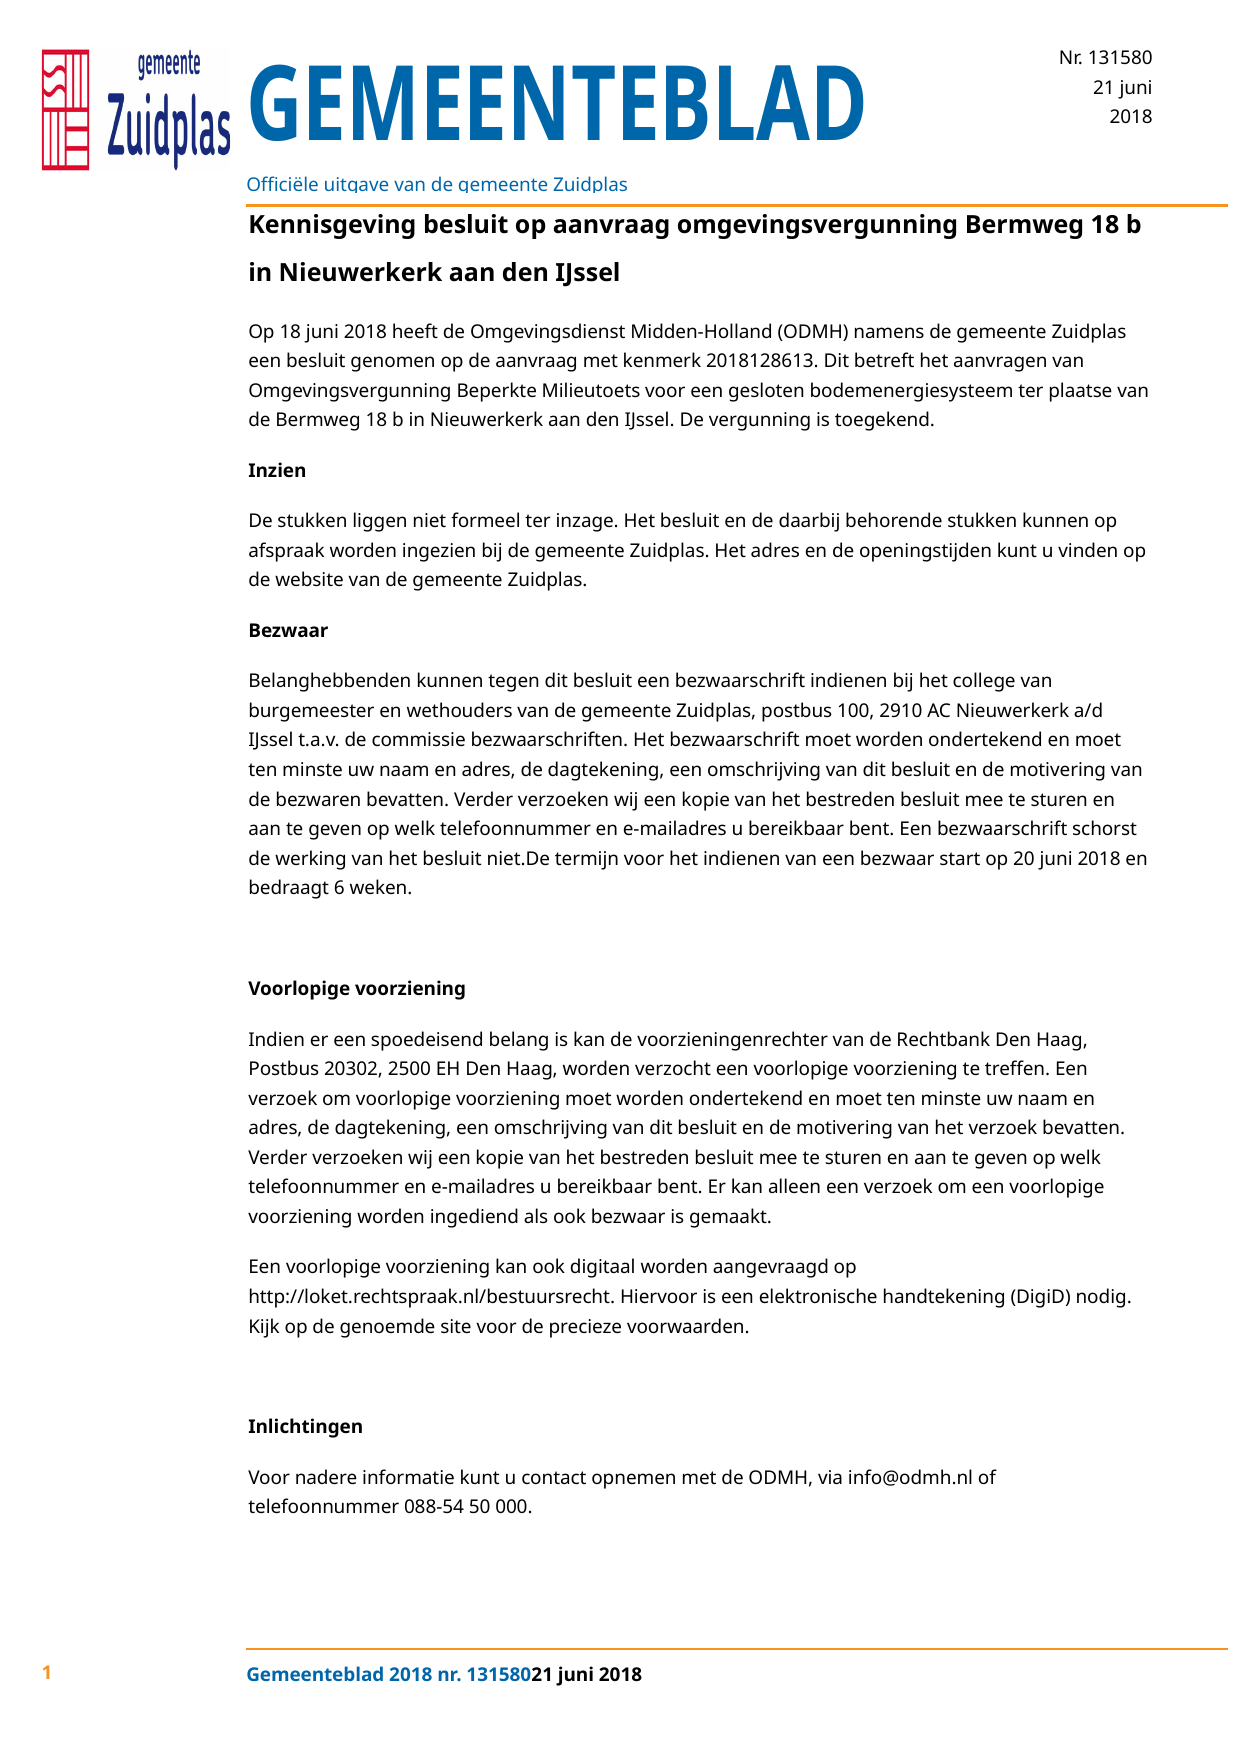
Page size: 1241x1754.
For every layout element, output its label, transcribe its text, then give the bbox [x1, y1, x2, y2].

text Op 18 juni 2018 heeft de Omgevingsdienst Midden-Holland (ODMH) namens de gemeente Zuidplas een besluit genomen op de aanvraag met kenmerk 2018128613. Dit betreft het aanvragen van Omgevingsvergunning Beperkte Milieutoets voor een gesloten bodemenergiesysteem ter plaatse van de Bermweg 18 b in Nieuwerkerk aan den IJssel. De vergunning is toegekend. [248, 318, 1152, 432]
text Een voorlopige voorziening kan ook digitaal worden aangevraagd op http://loket.rechtspraak.nl/bestuursrecht. Hiervoor is een elektronische handtekening (DigiD) nodig. Kijk op de genoemde site voor de precieze voorwaarden. [248, 1254, 1152, 1339]
text Indien er een spoedeisend belang is kan de voorzieningenrechter van de Rechtbank Den Haag, Postbus 20302, 2500 EH Den Haag, worden verzocht een voorlopige voorziening te treffen. Een verzoek om voorlopige voorziening moet worden ondertekend en moet ten minste uw naam en adres, de dagtekening, een omschrijving van dit besluit en de motivering van het verzoek bevatten. Verder verzoeken wij een kopie van het bestreden besluit mee te sturen en aan te geven op welk telefoonnummer en e-mailadres u bereikbaar bent. Er kan alleen een verzoek om een voorlopige voorziening worden ingediend als ook bezwaar is gemaakt. [248, 1026, 1152, 1229]
text Belanghebbenden kunnen tegen dit besluit een bezwaarschrift indienen bij het college van burgemeester en wethouders van de gemeente Zuidplas, postbus 100, 2910 AC Nieuwerkerk a/d IJssel t.a.v. de commissie bezwaarschriften. Het bezwaarschrift moet worden ondertekend en moet ten minste uw naam en adres, de dagtekening, een omschrijving van dit besluit en de motivering van de bezwaren bevatten. Verder verzoeken wij een kopie van het bestreden besluit mee te sturen en aan te geven op welk telefoonnummer en e-mailadres u bereikbaar bent. Een bezwaarschrift schorst de werking van het besluit niet.De termijn voor het indienen van een bezwaar start op 20 juni 2018 en bedraagt 6 weken. [248, 667, 1152, 900]
text Kennisgeving besluit op aanvraag omgevingsvergunning Bermweg 18 b in Nieuwerkerk aan den IJssel [248, 207, 1152, 288]
text Bezwaar [248, 617, 1152, 643]
text Inzien [248, 457, 1152, 483]
text Voor nadere informatie kunt u contact opnemen met de ODMH, via info@odmh.nl of telefoonnummer 088-54 50 000. [248, 1464, 1152, 1519]
text De stukken liggen niet formeel ter inzage. Het besluit en de daarbij behorende stukken kunnen op afspraak worden ingezien bij de gemeente Zuidplas. Het adres en de openingstijden kunt u vinden op de website van de gemeente Zuidplas. [248, 507, 1152, 592]
picture [41, 47, 231, 172]
text Inlichtingen [248, 1414, 1152, 1439]
text Voorlopige voorziening [248, 975, 1152, 1001]
